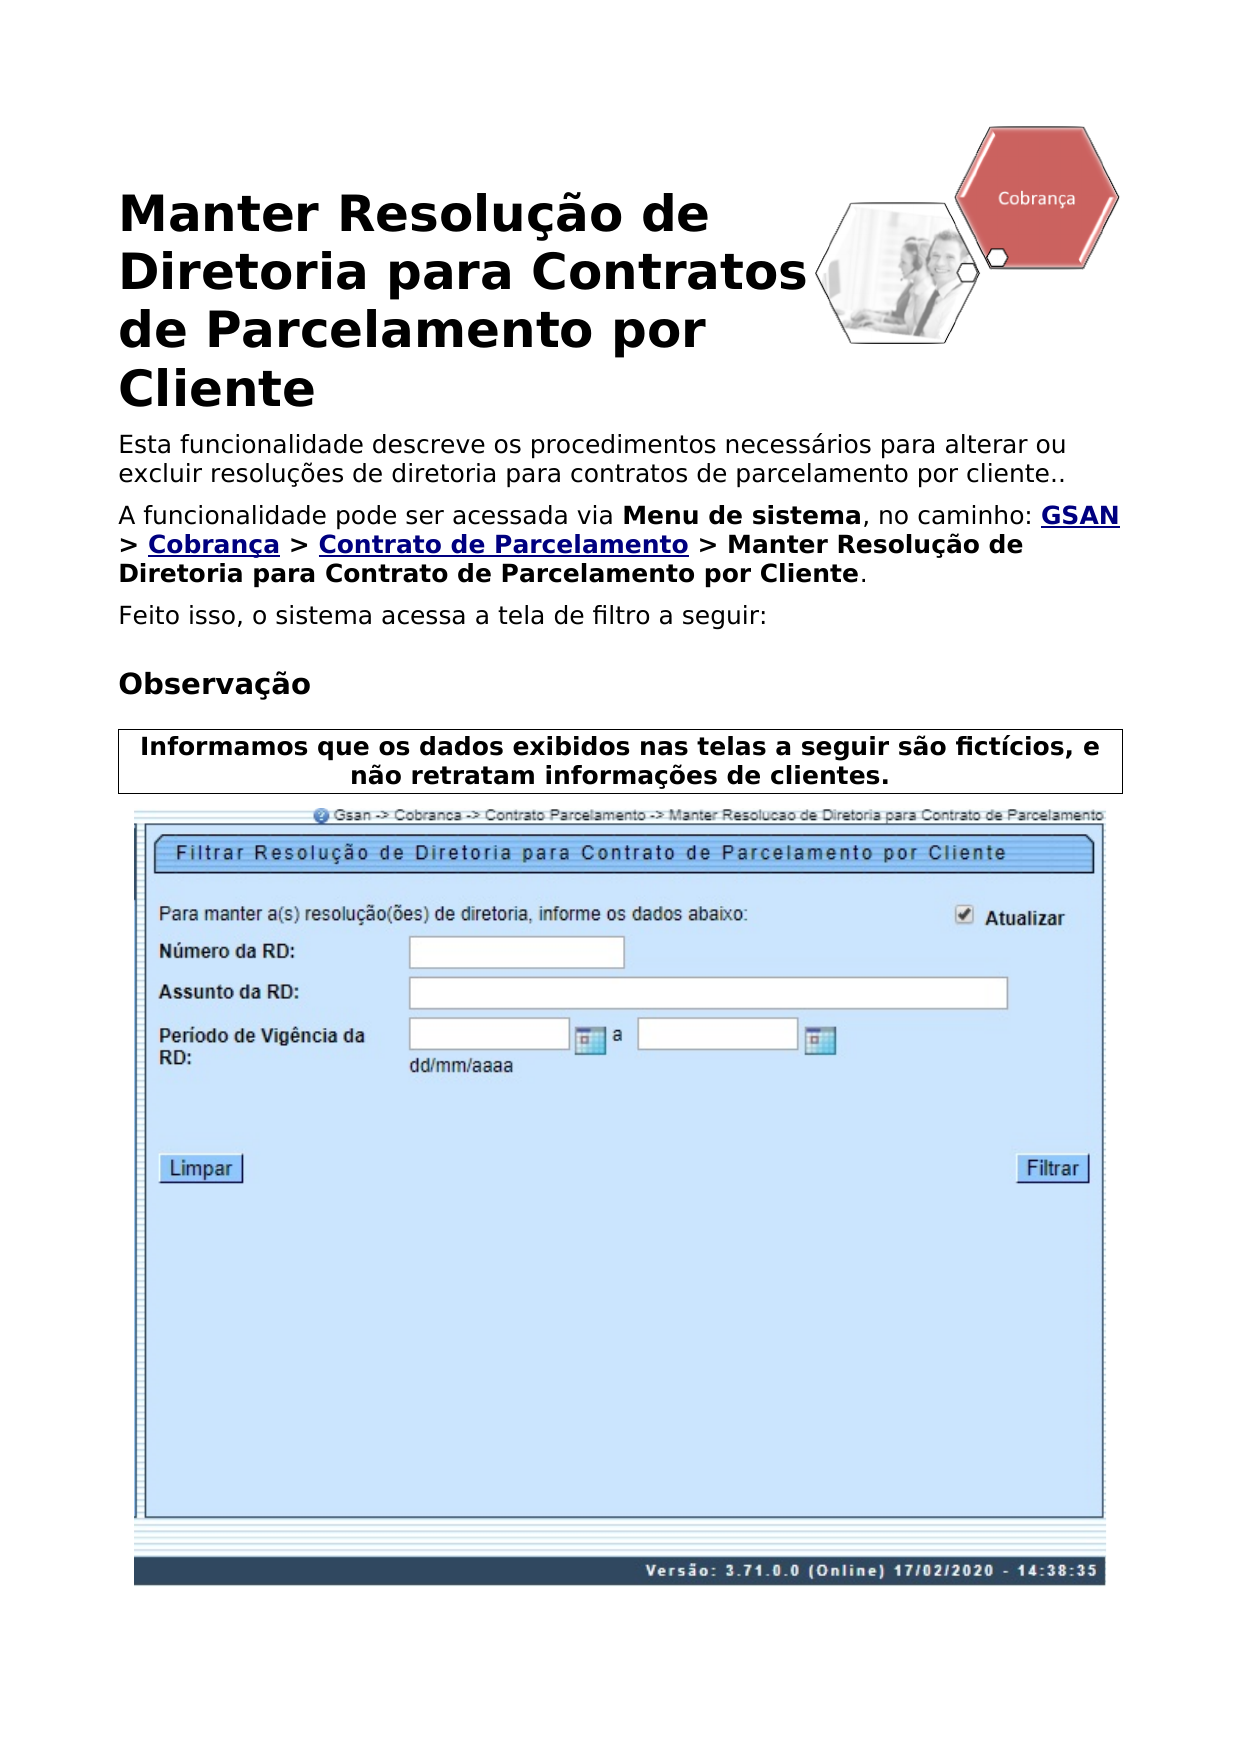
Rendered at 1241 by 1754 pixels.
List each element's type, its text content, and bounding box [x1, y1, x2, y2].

table_header Informamos que os dados exibidos nas telas a seguir são fictícios, e não retratam informações de clientes. [119, 730, 1122, 793]
subtitle Observação [118, 668, 1122, 702]
picture [809, 118, 1123, 352]
subtitle Manter Resolução de Diretoria para Contratos de Parcelamento por Cliente [118, 185, 1122, 418]
text Esta funcionalidade descreve os procedimentos necessários para alterar ou excluir resoluções de diretoria para contratos de parcelamento por cliente.. [118, 430, 1122, 488]
text A funcionalidade pode ser acessada via Menu de sistema, no caminho: GSAN > Cobrança > Contrato de Parcelamento > Manter Resolução de Diretoria para Contrato de Parcelamento por Cliente. [118, 501, 1122, 588]
picture [134, 808, 1107, 1587]
text Feito isso, o sistema acessa a tela de filtro a seguir: [118, 601, 1122, 630]
